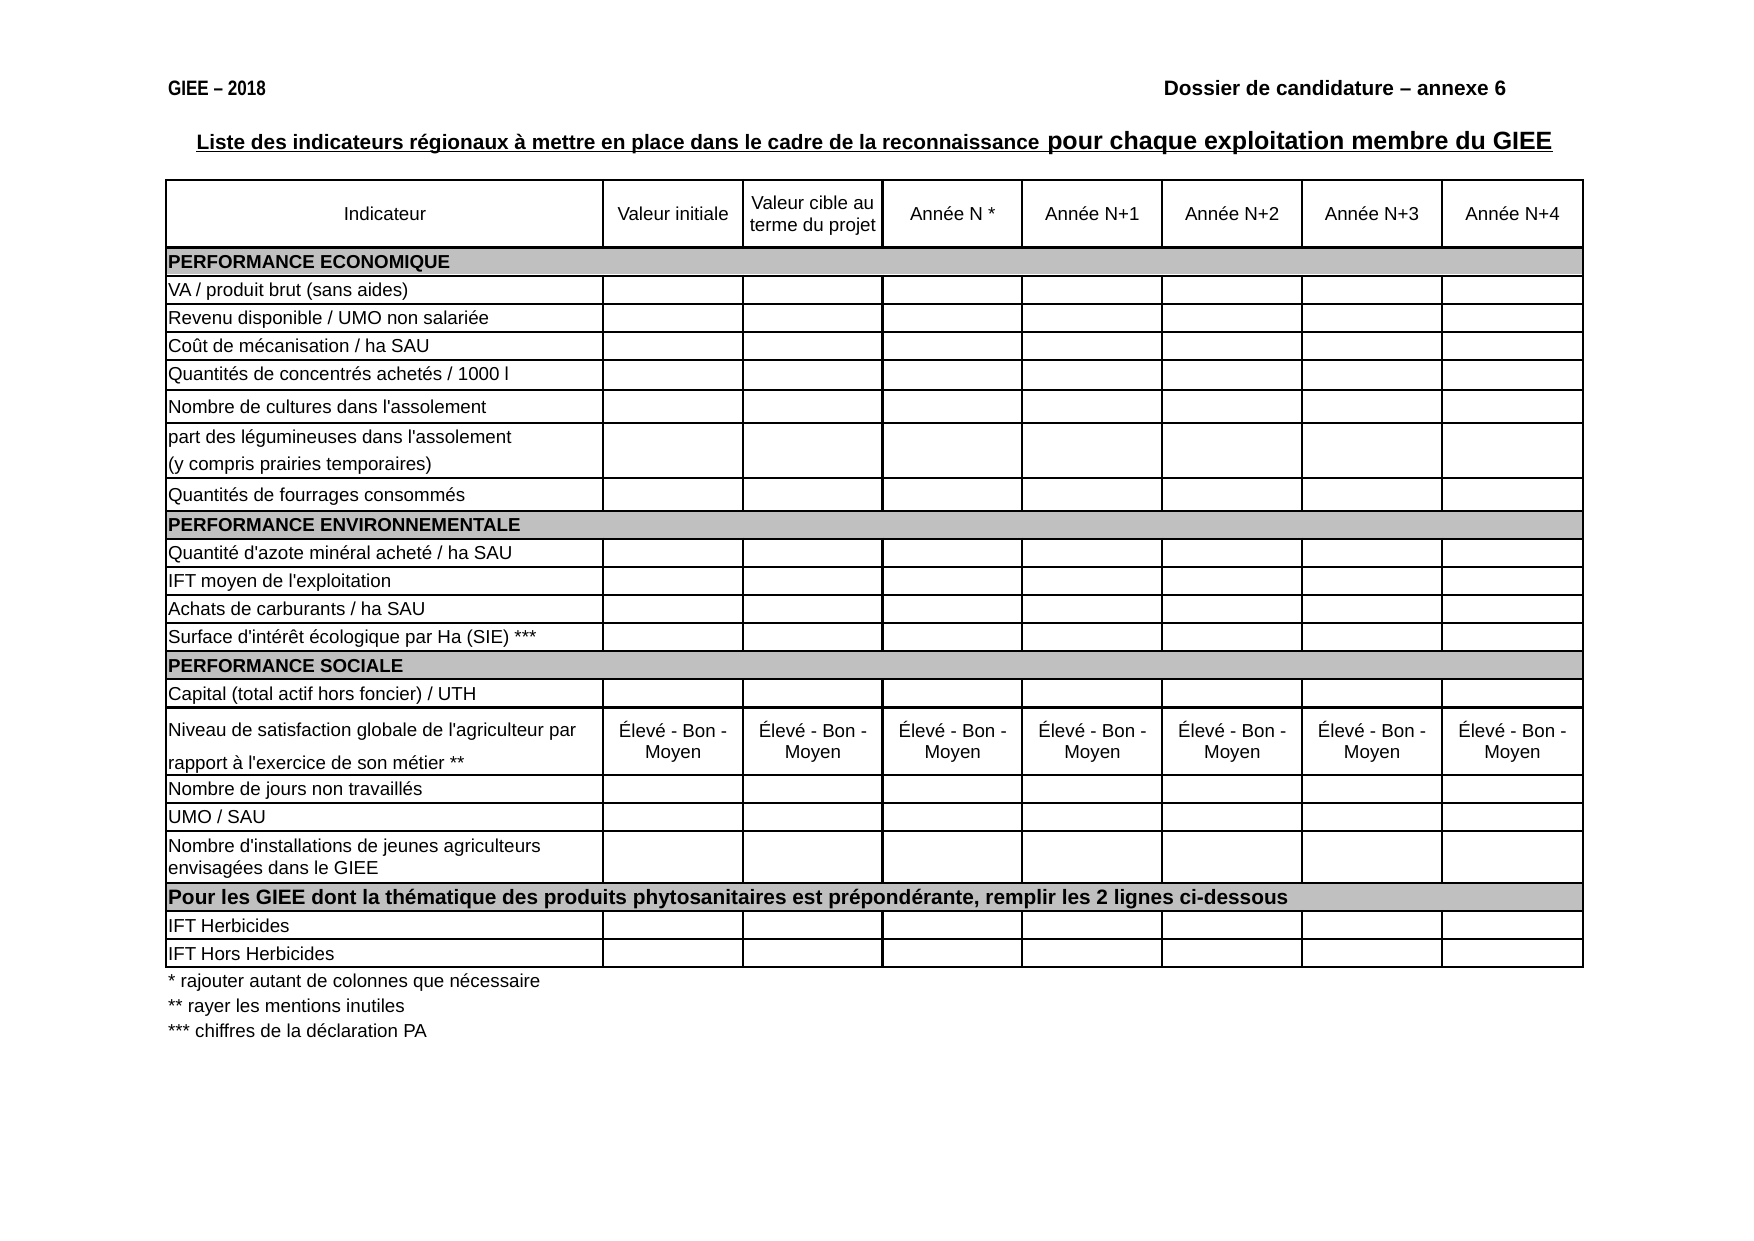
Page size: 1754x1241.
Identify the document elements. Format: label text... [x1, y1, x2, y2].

table_cell PERFORMANCE ECONOMIQUE [167, 249, 1582, 274]
table_cell (y compris prairies temporaires) [167, 449, 602, 477]
table_cell PERFORMANCE SOCIALE [167, 652, 1582, 678]
table_cell [1303, 832, 1441, 882]
table_cell [1163, 305, 1301, 331]
table_header Dossier de candidature – annexe 6 [1162, 74, 1583, 100]
table_cell [884, 804, 1021, 830]
table_cell Année N * [884, 181, 1021, 246]
table_cell [1443, 680, 1582, 706]
table_cell [744, 940, 881, 966]
table_cell [1163, 596, 1301, 622]
table_cell Niveau de satisfaction globale de l'agriculteur par [167, 709, 602, 750]
table_cell [1303, 624, 1441, 650]
table_cell [604, 540, 742, 566]
table_cell Élevé - Bon - Moyen [744, 709, 881, 774]
table_cell [1443, 912, 1582, 938]
table_cell [604, 912, 742, 938]
table_cell [1023, 832, 1161, 882]
table_cell Élevé - Bon - Moyen [1163, 709, 1301, 774]
table_cell Élevé - Bon - Moyen [604, 709, 742, 774]
table_cell [1303, 361, 1441, 389]
table_cell [884, 568, 1021, 594]
table_cell Élevé - Bon - Moyen [1443, 709, 1582, 774]
table_cell [604, 391, 742, 422]
table_cell [1443, 624, 1582, 650]
table_cell [744, 680, 881, 706]
table_cell Nombre de cultures dans l'assolement [167, 391, 602, 422]
table_cell Achats de carburants / ha SAU [167, 596, 602, 622]
table_cell Année N+3 [1303, 181, 1441, 246]
table_cell rapport à l'exercice de son métier ** [167, 750, 602, 774]
table_cell [1303, 424, 1441, 477]
table_cell Année N+1 [1023, 181, 1161, 246]
table_cell [1023, 479, 1161, 509]
table_cell [1023, 305, 1161, 331]
table_cell Élevé - Bon - Moyen [1023, 709, 1161, 774]
table_cell Année N+4 [1443, 181, 1582, 246]
table_cell [1023, 624, 1161, 650]
table_cell [744, 832, 881, 882]
table_cell [1303, 680, 1441, 706]
table_cell [884, 624, 1021, 650]
table_cell [1443, 479, 1582, 509]
table_cell Nombre de jours non travaillés [167, 776, 602, 802]
table_cell Élevé - Bon - Moyen [1303, 709, 1441, 774]
table_cell [1023, 391, 1161, 422]
table_cell [1443, 305, 1582, 331]
table_cell Quantités de fourrages consommés [167, 479, 602, 509]
table_cell [604, 596, 742, 622]
table_cell [604, 305, 742, 331]
table_cell [1023, 912, 1161, 938]
table_cell [1443, 940, 1582, 966]
table_cell [1163, 804, 1301, 830]
table_cell VA / produit brut (sans aides) [167, 277, 602, 303]
table_cell [1303, 305, 1441, 331]
table_cell [884, 479, 1021, 509]
table_cell Revenu disponible / UMO non salariée [167, 305, 602, 331]
table_cell [604, 940, 742, 966]
table_header [883, 74, 1022, 100]
table_cell [1443, 424, 1582, 477]
table_cell [604, 832, 742, 882]
table_cell [1163, 832, 1301, 882]
table_cell [1443, 804, 1582, 830]
table_cell [1163, 361, 1301, 389]
table_cell [744, 424, 881, 477]
table_cell [1163, 912, 1301, 938]
table_cell [884, 361, 1021, 389]
table_cell [1163, 680, 1301, 706]
table_cell [1163, 776, 1301, 802]
table_cell UMO / SAU [167, 804, 602, 830]
table_cell ** rayer les mentions inutiles [166, 993, 1583, 1019]
table_cell IFT moyen de l'exploitation [167, 568, 602, 594]
table_cell [744, 277, 881, 303]
table_cell Nombre d'installations de jeunes agriculteurs envisagées dans le GIEE [167, 832, 602, 882]
table_cell Liste des indicateurs régionaux à mettre en place dans le cadre de la reconnaissance pour chaque exploitation membre du GIEE [166, 100, 1583, 179]
table_cell [1163, 391, 1301, 422]
table_cell Valeur initiale [604, 181, 742, 246]
table_cell [1303, 333, 1441, 359]
table_cell [1443, 832, 1582, 882]
table_cell [744, 596, 881, 622]
table_cell *** chiffres de la déclaration PA [166, 1019, 1583, 1043]
table_cell [744, 479, 881, 509]
table_cell [604, 680, 742, 706]
table_cell [1443, 776, 1582, 802]
table_cell [1303, 912, 1441, 938]
table_cell [1023, 596, 1161, 622]
table_cell [1303, 277, 1441, 303]
table_cell IFT Hors Herbicides [167, 940, 602, 966]
table_cell [884, 424, 1021, 477]
table_cell [1443, 277, 1582, 303]
table_cell [1443, 361, 1582, 389]
table_cell Élevé - Bon - Moyen [884, 709, 1021, 774]
table_cell [744, 333, 881, 359]
table_cell [1303, 391, 1441, 422]
table_cell [1023, 804, 1161, 830]
table_cell [1303, 804, 1441, 830]
table_cell [1163, 479, 1301, 509]
table_cell Capital (total actif hors foncier) / UTH [167, 680, 602, 706]
table_cell [604, 277, 742, 303]
table_cell [604, 568, 742, 594]
table_cell [1023, 277, 1161, 303]
table_cell [744, 391, 881, 422]
table_cell [1023, 540, 1161, 566]
table_cell [604, 804, 742, 830]
table_cell [1023, 424, 1161, 477]
table_cell [1163, 333, 1301, 359]
table_cell [1443, 596, 1582, 622]
table_cell [1163, 940, 1301, 966]
table_header GIEE – 2018 [166, 74, 603, 100]
table_cell [744, 804, 881, 830]
table_cell [884, 680, 1021, 706]
table_cell [604, 776, 742, 802]
table_cell [1163, 424, 1301, 477]
table_cell [884, 305, 1021, 331]
table_cell [884, 940, 1021, 966]
table_cell [884, 277, 1021, 303]
table_cell [1023, 361, 1161, 389]
table_cell Indicateur [167, 181, 602, 246]
table_cell Année N+2 [1163, 181, 1301, 246]
table_cell [1443, 540, 1582, 566]
table_cell [884, 540, 1021, 566]
table_cell [1443, 333, 1582, 359]
table_cell [1303, 596, 1441, 622]
table_cell [744, 540, 881, 566]
table_cell [1023, 568, 1161, 594]
table_cell [604, 333, 742, 359]
table_cell [604, 424, 742, 477]
table_cell [884, 912, 1021, 938]
table_header [603, 74, 743, 100]
table_cell PERFORMANCE ENVIRONNEMENTALE [167, 512, 1582, 538]
table_cell [884, 391, 1021, 422]
table_cell Surface d'intérêt écologique par Ha (SIE) *** [167, 624, 602, 650]
table_cell part des légumineuses dans l'assolement [167, 424, 602, 448]
table_cell [604, 361, 742, 389]
table_cell [884, 333, 1021, 359]
table_cell [1303, 540, 1441, 566]
table_cell [744, 305, 881, 331]
table_cell IFT Herbicides [167, 912, 602, 938]
table_cell [1443, 568, 1582, 594]
table_cell Coût de mécanisation / ha SAU [167, 333, 602, 359]
table_header [1022, 74, 1162, 100]
table_cell [744, 624, 881, 650]
table_cell Valeur cible au terme du projet [744, 181, 881, 246]
table_cell [744, 361, 881, 389]
table_cell Quantités de concentrés achetés / 1000 l [167, 361, 602, 387]
table_cell [1303, 776, 1441, 802]
table_cell Pour les GIEE dont la thématique des produits phytosanitaires est prépondérante, remplir les 2 lignes ci-dessous [167, 884, 1582, 910]
table_cell * rajouter autant de colonnes que nécessaire [166, 968, 1583, 992]
table_cell [744, 912, 881, 938]
table_cell [1023, 333, 1161, 359]
table_cell [884, 596, 1021, 622]
table_cell [1023, 940, 1161, 966]
table_cell [1303, 479, 1441, 509]
table_cell [1023, 776, 1161, 802]
table_cell [1303, 940, 1441, 966]
table_cell [884, 832, 1021, 882]
table_cell [744, 568, 881, 594]
table_header [743, 74, 882, 100]
table_cell [1163, 277, 1301, 303]
table_cell [1163, 540, 1301, 566]
table_cell [604, 479, 742, 509]
table_cell [604, 624, 742, 650]
table_cell Quantité d'azote minéral acheté / ha SAU [167, 540, 602, 566]
table_cell [1443, 391, 1582, 422]
table_cell [1023, 680, 1161, 706]
table_cell [1163, 624, 1301, 650]
table_cell [884, 776, 1021, 802]
table_cell [1163, 568, 1301, 594]
table_cell [1303, 568, 1441, 594]
table_cell [744, 776, 881, 802]
